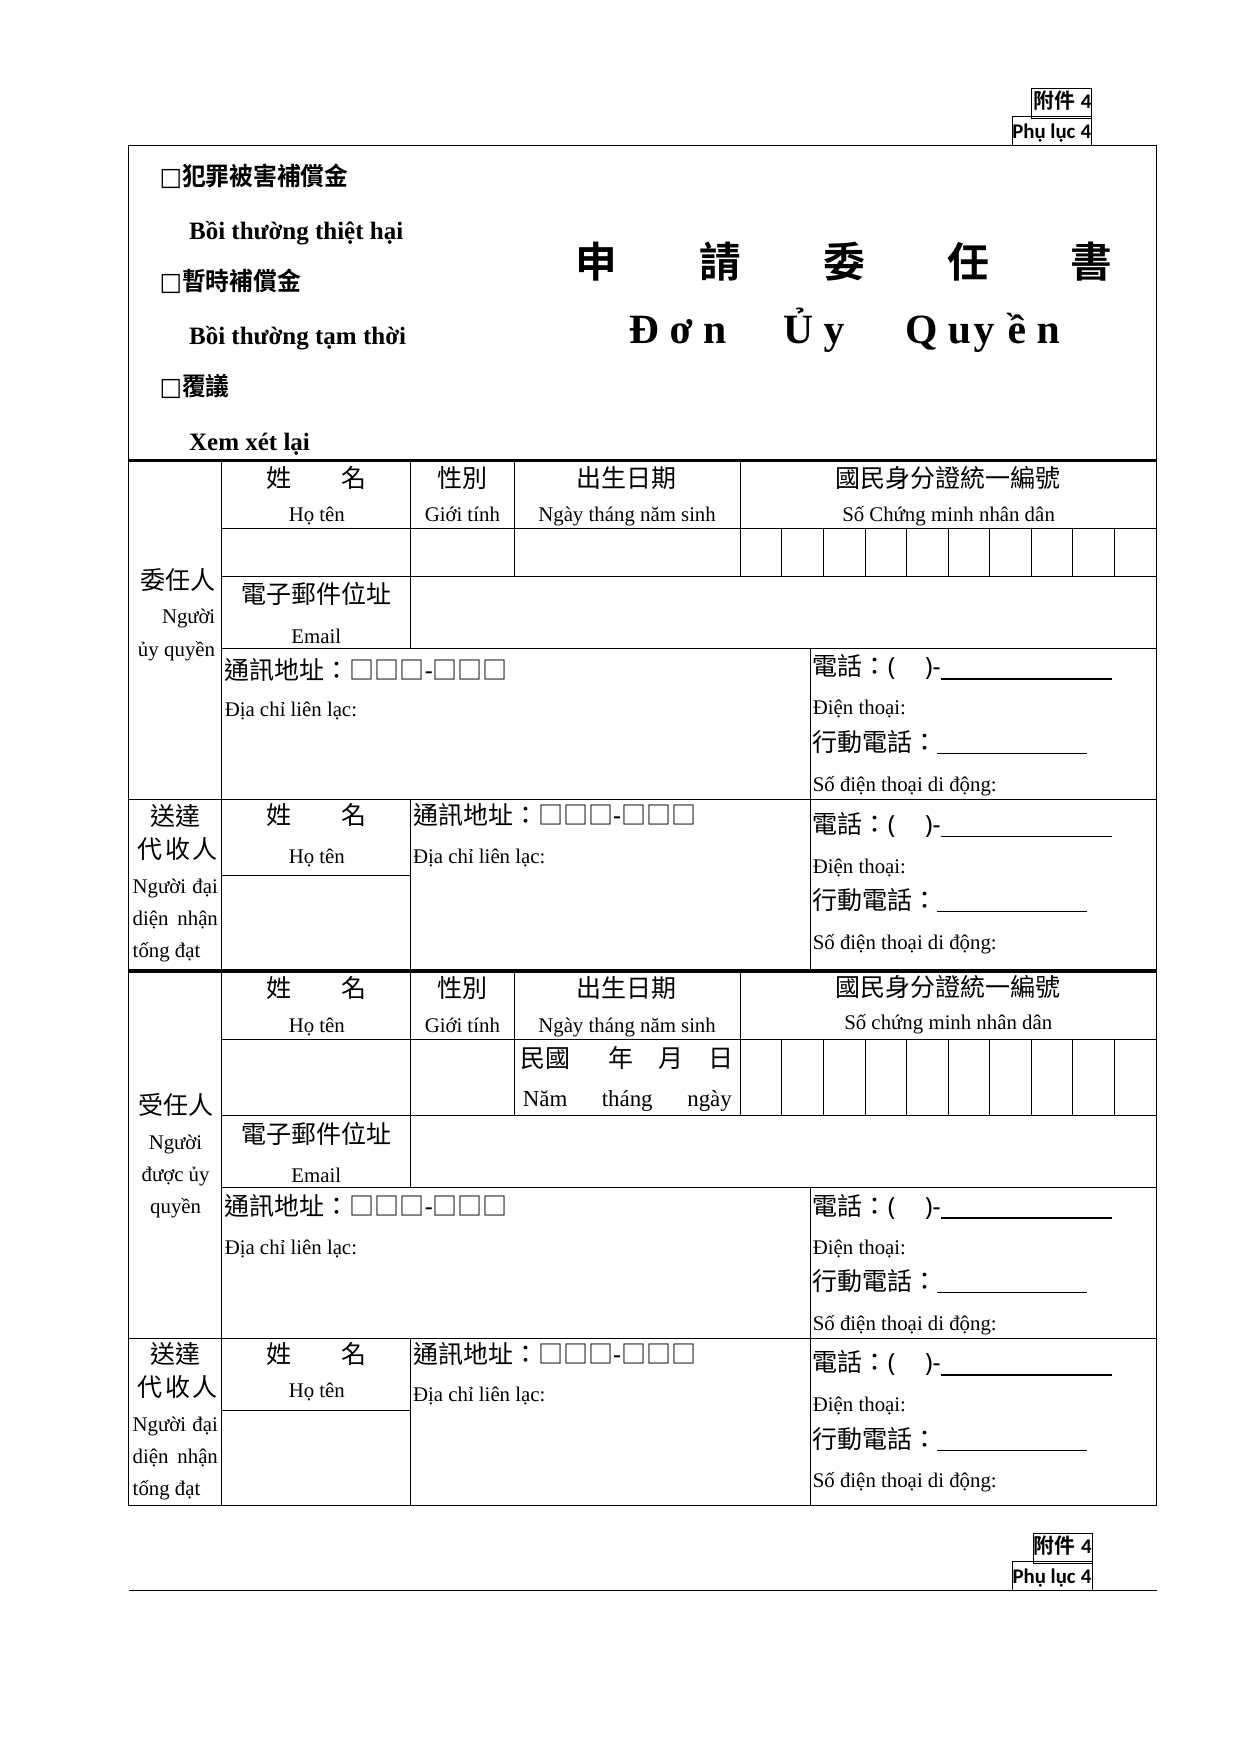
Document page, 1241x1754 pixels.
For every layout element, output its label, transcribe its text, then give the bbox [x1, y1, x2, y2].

table_cell [866, 529, 906, 576]
table_cell 出生日期 Ngày tháng năm sinh [515, 973, 740, 1038]
table_cell 姓 名 Họ tên [222, 800, 410, 875]
table_cell [222, 876, 410, 969]
table_cell [824, 1040, 865, 1114]
table_cell [222, 529, 410, 576]
table_cell [907, 529, 948, 576]
table_cell 民國 年 月 日 Năm tháng ngày [515, 1040, 740, 1114]
table_cell [411, 529, 514, 576]
table_cell [990, 529, 1031, 576]
table_cell [1073, 1040, 1114, 1114]
table_cell 電子郵件位址 Email [222, 577, 410, 648]
table_header [129, 1533, 1033, 1561]
table_cell [1032, 529, 1072, 576]
table_cell [782, 529, 823, 576]
table_cell 性別 Giới tính [411, 462, 514, 528]
table_cell 電話：( )- Điện thoại: 行動電話：＿＿＿＿＿＿ Số điện thoại di động: [811, 1339, 1156, 1505]
table_cell [949, 1040, 989, 1114]
table_cell 電話：( )- Điện thoại: 行動電話：＿＿＿＿＿＿ Số điện thoại di động: [811, 649, 1156, 799]
table_cell 送達 代收人Người đại diện nhận tống đạt [129, 800, 221, 969]
table_cell [129, 1561, 1012, 1589]
table_cell [222, 1411, 410, 1505]
table_cell 受任人 Người được ủy quyền [129, 973, 221, 1338]
table_cell 申 請 委 任 書 Đ ơ n Ủ y Q uy ề n [514, 146, 1114, 459]
table_header [129, 88, 1031, 116]
table_cell 國民身分證統一編號 Số Chứng minh nhân dân [741, 462, 1156, 528]
table_cell 性別 Giới tính [411, 973, 514, 1038]
table_cell 電話：( )- Điện thoại: 行動電話：＿＿＿＿＿＿ Số điện thoại di động: [811, 1188, 1156, 1338]
table_cell 通訊地址：□□□-□□□ Địa chỉ liên lạc: [222, 649, 810, 799]
table_header 附件 4 [1034, 1534, 1092, 1561]
table_cell 通訊地址：□□□-□□□ Địa chỉ liên lạc: [411, 800, 810, 969]
table_cell 姓 名 Họ tên [222, 462, 410, 528]
table_cell [824, 529, 865, 576]
table_cell 委任人 Người ủy quyền [129, 462, 221, 799]
table_cell [741, 1040, 781, 1114]
table_cell [741, 529, 781, 576]
table_cell [1032, 1040, 1072, 1114]
table_cell [907, 1040, 948, 1114]
table_cell Phụ lục 4 [1013, 1562, 1092, 1589]
table_cell [515, 529, 740, 576]
table_cell [411, 577, 1156, 648]
table_cell [1115, 529, 1156, 576]
table_cell [949, 529, 989, 576]
table_cell 姓 名 Họ tên [222, 973, 410, 1038]
table_cell 通訊地址：□□□-□□□ Địa chỉ liên lạc: [411, 1339, 810, 1505]
table_header 附件 4 [1032, 89, 1091, 116]
table_cell 電話：( )- Điện thoại: 行動電話：＿＿＿＿＿＿ Số điện thoại di động: [811, 800, 1156, 969]
table_cell [222, 1040, 410, 1114]
table_cell [866, 1040, 906, 1114]
table_cell 出生日期 Ngày tháng năm sinh [515, 462, 740, 528]
table_cell [990, 1040, 1031, 1114]
table_cell [1114, 146, 1156, 459]
table_cell 國民身分證統一編號 Số chứng minh nhân dân [741, 973, 1156, 1038]
table_cell [129, 116, 1012, 144]
table_cell 送達 代收人Người đại diện nhận tống đạt [129, 1339, 221, 1505]
table_cell 通訊地址：□□□-□□□ Địa chỉ liên lạc: [222, 1188, 810, 1338]
table_cell [411, 1040, 514, 1114]
table_cell [1073, 529, 1114, 576]
table_header [1093, 1533, 1157, 1589]
table_cell [1115, 1040, 1156, 1114]
table_cell 電子郵件位址 Email [222, 1116, 410, 1187]
table_cell 姓 名 Họ tên [222, 1339, 410, 1409]
table_header [1092, 88, 1157, 144]
table_cell [782, 1040, 823, 1114]
table_cell □犯罪被害補償金 Bồi thường thiệt hại □暫時補償金 Bồi thường tạm thời □覆議 Xem xét lại [129, 146, 411, 459]
table_cell [411, 1116, 1156, 1187]
table_cell [411, 146, 514, 459]
table_cell Phụ lục 4 [1013, 117, 1091, 144]
